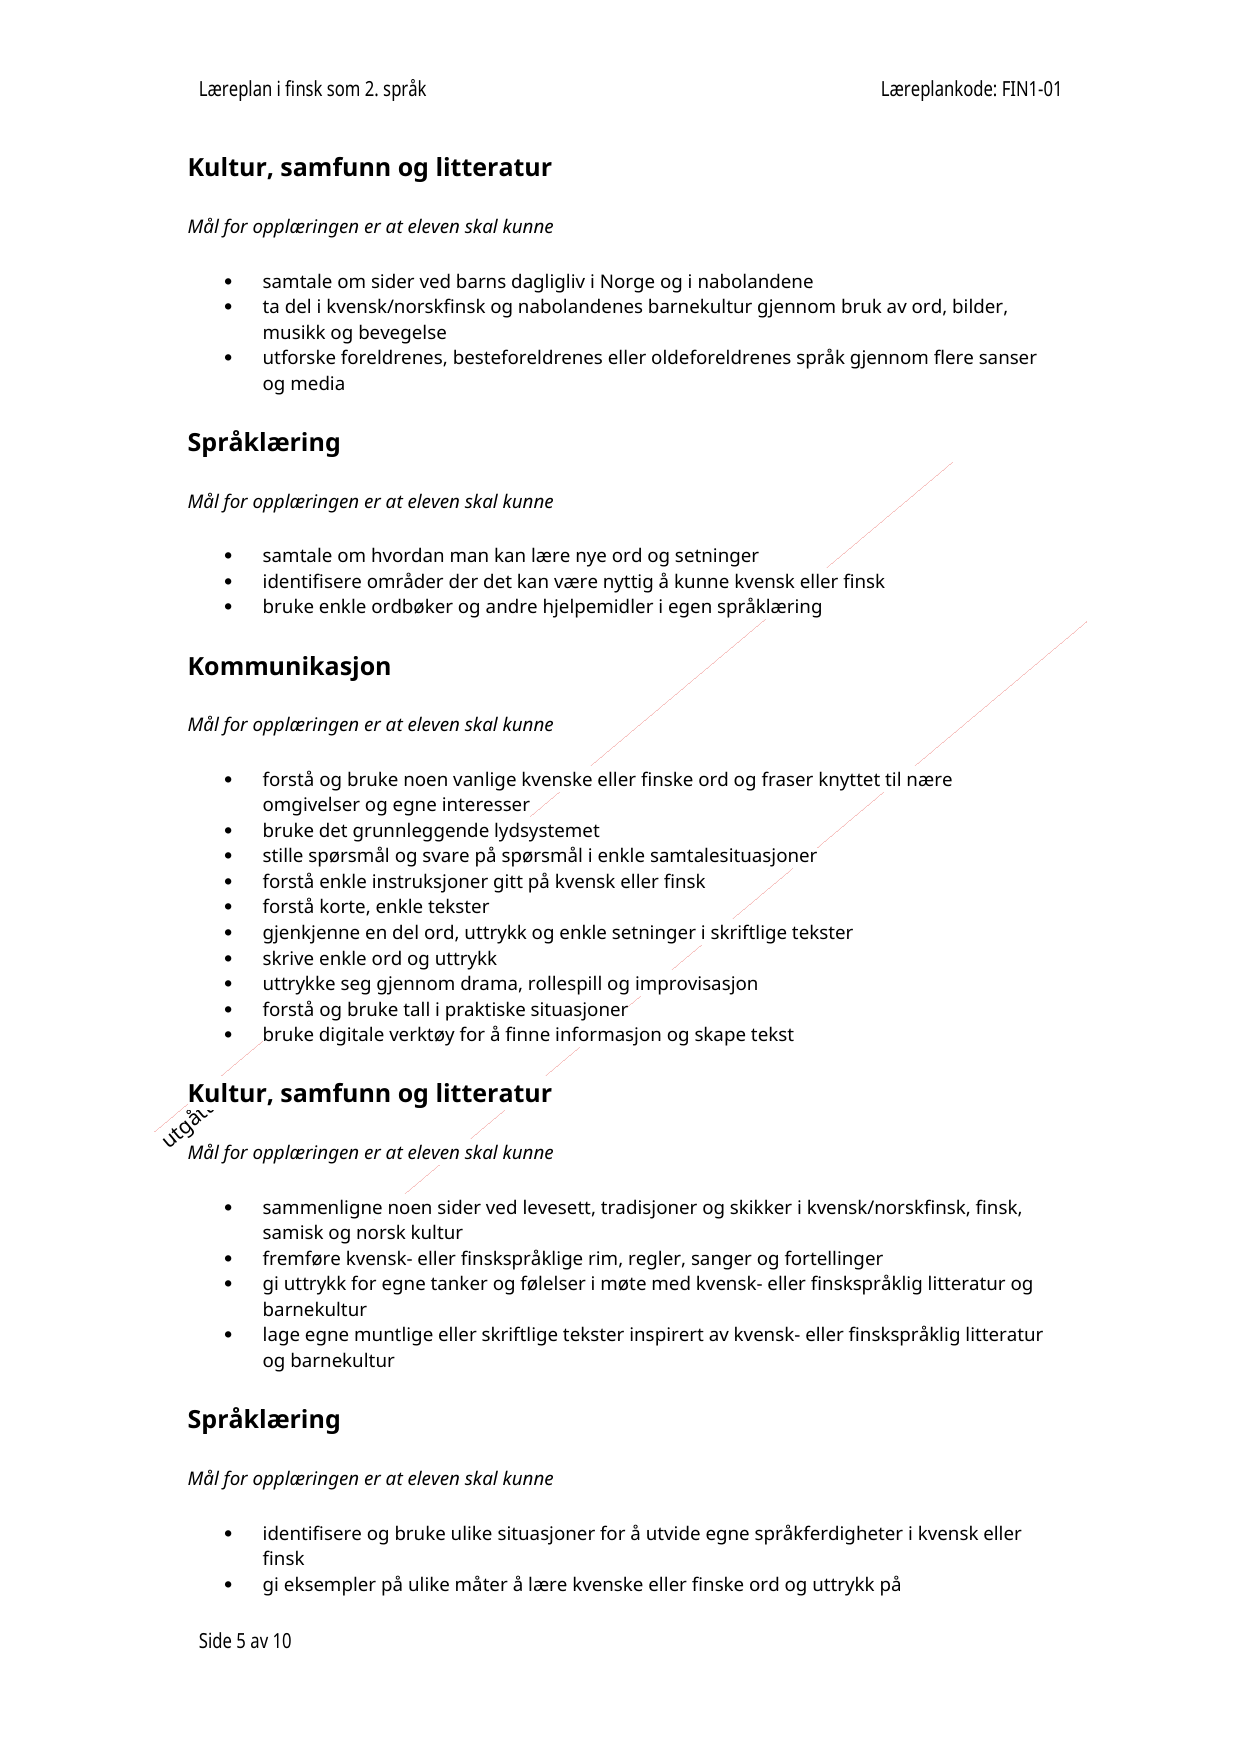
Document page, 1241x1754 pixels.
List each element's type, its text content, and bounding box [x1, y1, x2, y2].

list samtale om hvordan man kan lære nye ord og setninger [759, 543, 854, 568]
list identifisere områder der det kan være nyttig å kunne kvensk eller finsk [885, 568, 1053, 594]
list bruke det grunnleggende lydsystemet [824, 817, 1053, 843]
text Mål for opplæringen er at eleven skal kunne [561, 1465, 1053, 1491]
list bruke digitale verktøy for å finne informasjon og skape tekst [794, 1021, 1053, 1047]
subtitle Kultur, samfunn og litteratur [552, 1076, 1053, 1110]
list skrive enkle ord og uttrykk [225, 945, 263, 970]
list forstå korte, enkle tekster [734, 894, 1053, 919]
list sammenligne noen sider ved levesett, tradisjoner og skikker i kvensk/norskfinsk, finsk, samisk og norsk kultur [225, 1194, 373, 1245]
list forstå enkle instruksjoner gitt på kvensk eller finsk [764, 868, 1053, 894]
subtitle Språklæring [341, 425, 1053, 459]
list samtale om sider ved barns dagligliv i Norge og i nabolandene [814, 268, 1053, 293]
text Mål for opplæringen er at eleven skal kunne [561, 712, 653, 737]
list gi eksempler på ulike måter å lære kvenske eller finske ord og uttrykk på [902, 1571, 1053, 1596]
list forstå enkle instruksjoner gitt på kvensk eller finsk [706, 868, 791, 894]
list skrive enkle ord og uttrykk [497, 945, 700, 970]
list forstå og bruke tall i praktiske situasjoner [628, 996, 1053, 1021]
list skrive enkle ord og uttrykk [673, 945, 1053, 970]
list fremføre kvensk- eller finskspråklige rim, regler, sanger og fortellinger [883, 1245, 1053, 1271]
text Mål for opplæringen er at eleven skal kunne [627, 712, 977, 737]
text Mål for opplæringen er at eleven skal kunne [951, 712, 1053, 737]
subtitle Kultur, samfunn og litteratur [552, 150, 1053, 184]
list samtale om hvordan man kan lære nye ord og setninger [828, 543, 1053, 568]
list uttrykke seg gjennom drama, rollespill og improvisasjon [758, 970, 1053, 996]
list identifisere og bruke ulike situasjoner for å utvide egne språkferdigheter i kvensk eller finsk [225, 1520, 263, 1571]
list forstå og bruke noen vanlige kvenske eller finske ord og fraser knyttet til nære omgivelser og egne interesser [855, 766, 1053, 817]
list forstå og bruke tall i praktiske situasjoner [225, 996, 263, 1021]
list gjenkjenne en del ord, uttrykk og enkle setninger i skriftlige tekster [854, 919, 1053, 945]
list lage egne muntlige eller skriftlige tekster inspirert av kvensk- eller finskspråklig litteratur og barnekultur [395, 1322, 1053, 1373]
list gi uttrykk for egne tanker og følelser i møte med kvensk- eller finskspråklig litteratur og barnekultur [367, 1271, 1053, 1322]
list identifisere og bruke ulike situasjoner for å utvide egne språkferdigheter i kvensk eller finsk [304, 1520, 1053, 1571]
list forstå korte, enkle tekster [489, 894, 760, 919]
text Mål for opplæringen er at eleven skal kunne [561, 1139, 1053, 1165]
subtitle Kommunikasjon [692, 648, 1053, 682]
list forstå og bruke noen vanlige kvenske eller finske ord og fraser knyttet til nære omgivelser og egne interesser [531, 792, 882, 817]
text Mål for opplæringen er at eleven skal kunne [893, 488, 1053, 513]
list bruke enkle ordbøker og andre hjelpemidler i egen språklæring [823, 594, 1053, 619]
text Mål for opplæringen er at eleven skal kunne [561, 488, 920, 513]
subtitle Kommunikasjon [392, 648, 729, 682]
text Mål for opplæringen er at eleven skal kunne [561, 213, 1053, 239]
list bruke det grunnleggende lydsystemet [225, 817, 263, 843]
list stille spørsmål og svare på spørsmål i enkle samtalesituasjoner [817, 843, 1053, 868]
subtitle Kommunikasjon [1016, 651, 1053, 682]
list sammenligne noen sider ved levesett, tradisjoner og skikker i kvensk/norskfinsk, finsk, samisk og norsk kultur [375, 1194, 1053, 1245]
list bruke det grunnleggende lydsystemet [600, 817, 852, 843]
list utforske foreldrenes, besteforeldrenes eller oldeforeldrenes språk gjennom flere sanser og media [225, 344, 1053, 396]
list forstå korte, enkle tekster [225, 894, 263, 919]
list ta del i kvensk/norskfinsk og nabolandenes barnekultur gjennom bruk av ord, bilder, musikk og bevegelse [225, 293, 1053, 344]
subtitle Språklæring [341, 1402, 1053, 1436]
